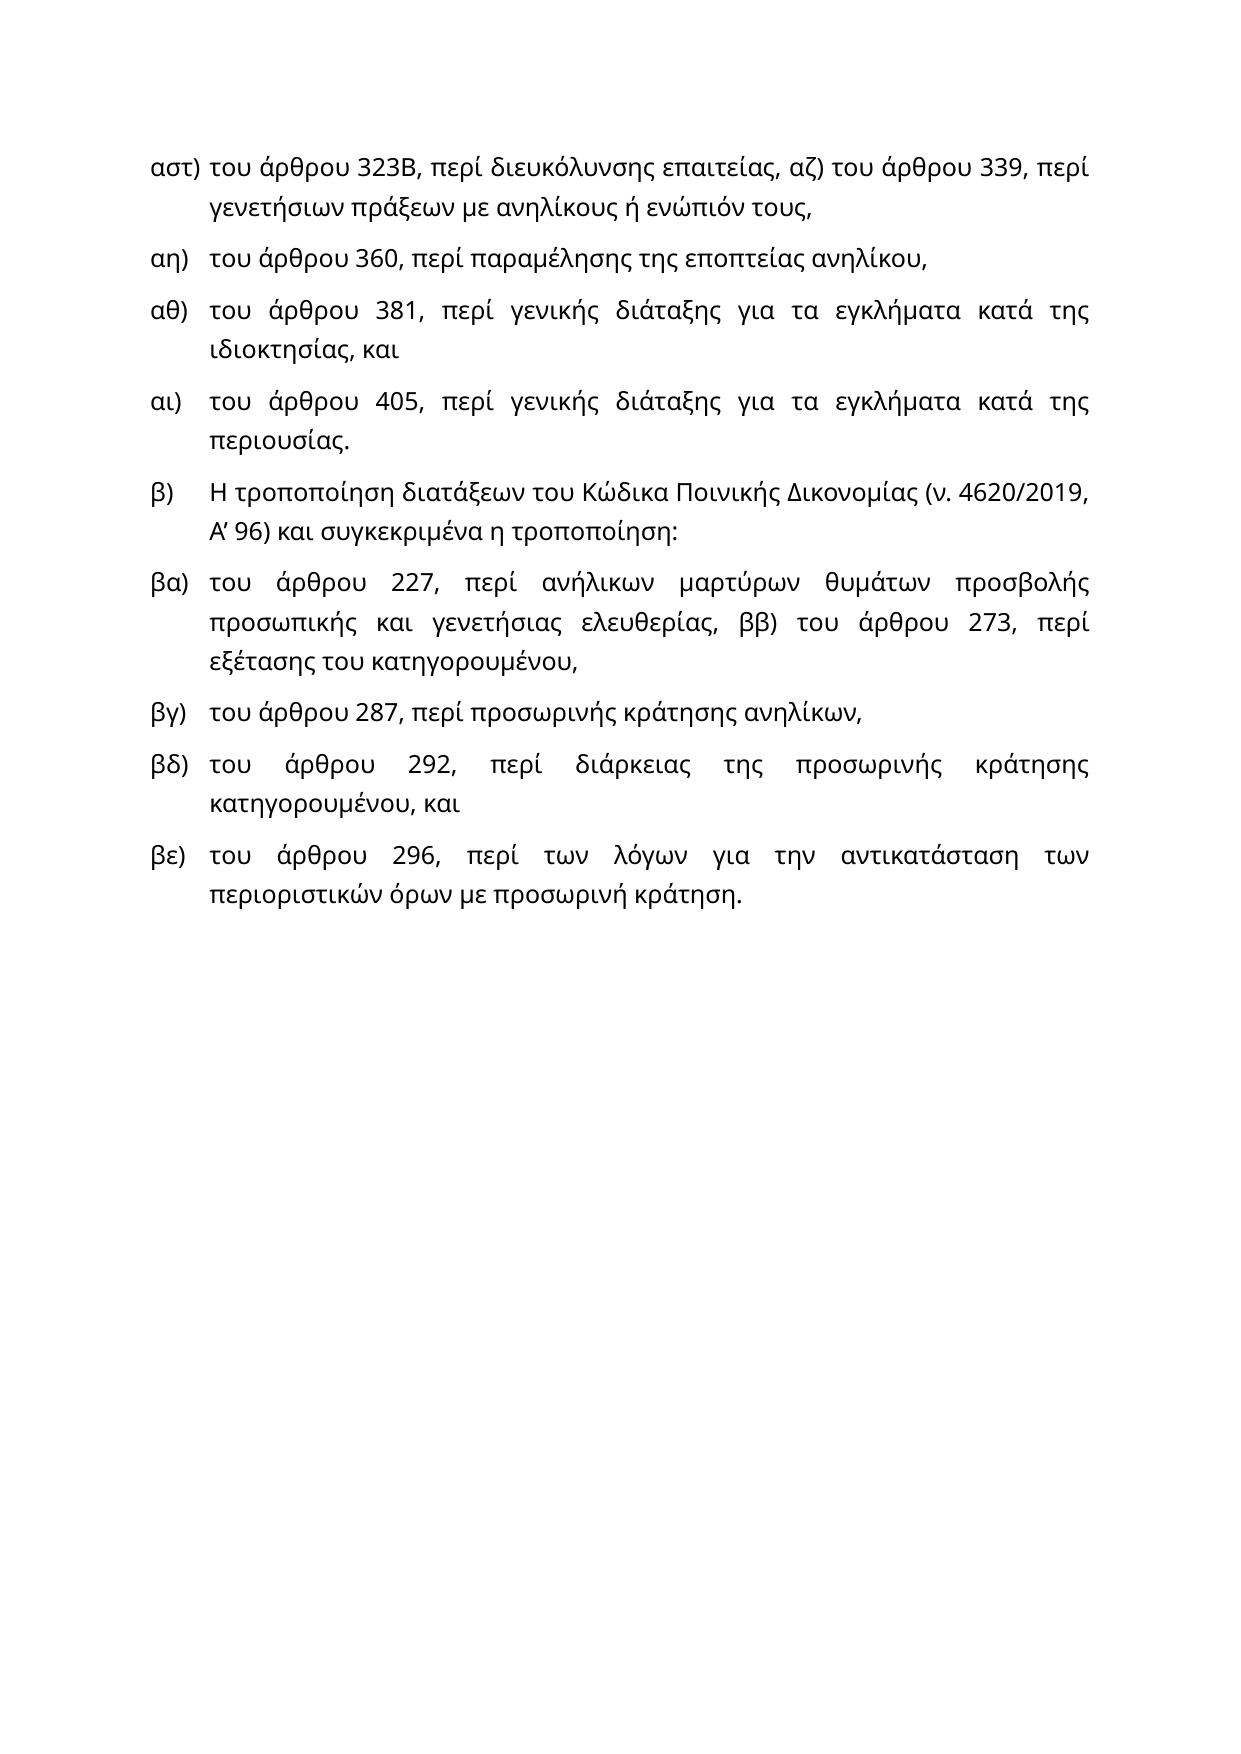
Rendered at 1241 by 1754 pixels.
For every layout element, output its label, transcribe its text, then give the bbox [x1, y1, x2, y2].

list β) Η τροποποίηση διατάξεων του Κώδικα Ποινικής Δικονομίας (ν. 4620/2019, Α’ 96) και συγκεκριμένα η τροποποίηση: [150, 474, 1090, 547]
list βε) του άρθρου 296, περί των λόγων για την αντικατάσταση των περιοριστικών όρων με προσωρινή κράτηση. [150, 837, 1090, 911]
list βγ) του άρθρου 287, περί προσωρινής κράτησης ανηλίκων, [150, 695, 1090, 729]
list βδ) του άρθρου 292, περί διάρκειας της προσωρινής κράτησης κατηγορουμένου, και [150, 747, 1090, 820]
list αη) του άρθρου 360, περί παραμέλησης της εποπτείας ανηλίκου, [150, 241, 1090, 275]
list βα) του άρθρου 227, περί ανήλικων μαρτύρων θυμάτων προσβολής προσωπικής και γενετήσιας ελευθερίας, ββ) του άρθρου 273, περί εξέτασης του κατηγορουμένου, [150, 565, 1090, 677]
list αστ) του άρθρου 323Β, περί διευκόλυνσης επαιτείας, αζ) του άρθρου 339, περί γενετήσιων πράξεων με ανηλίκους ή ενώπιόν τους, [150, 150, 1090, 223]
list αι) του άρθρου 405, περί γενικής διάταξης για τα εγκλήματα κατά της περιουσίας. [150, 383, 1090, 457]
list αθ) του άρθρου 381, περί γενικής διάταξης για τα εγκλήματα κατά της ιδιοκτησίας, και [150, 292, 1090, 366]
